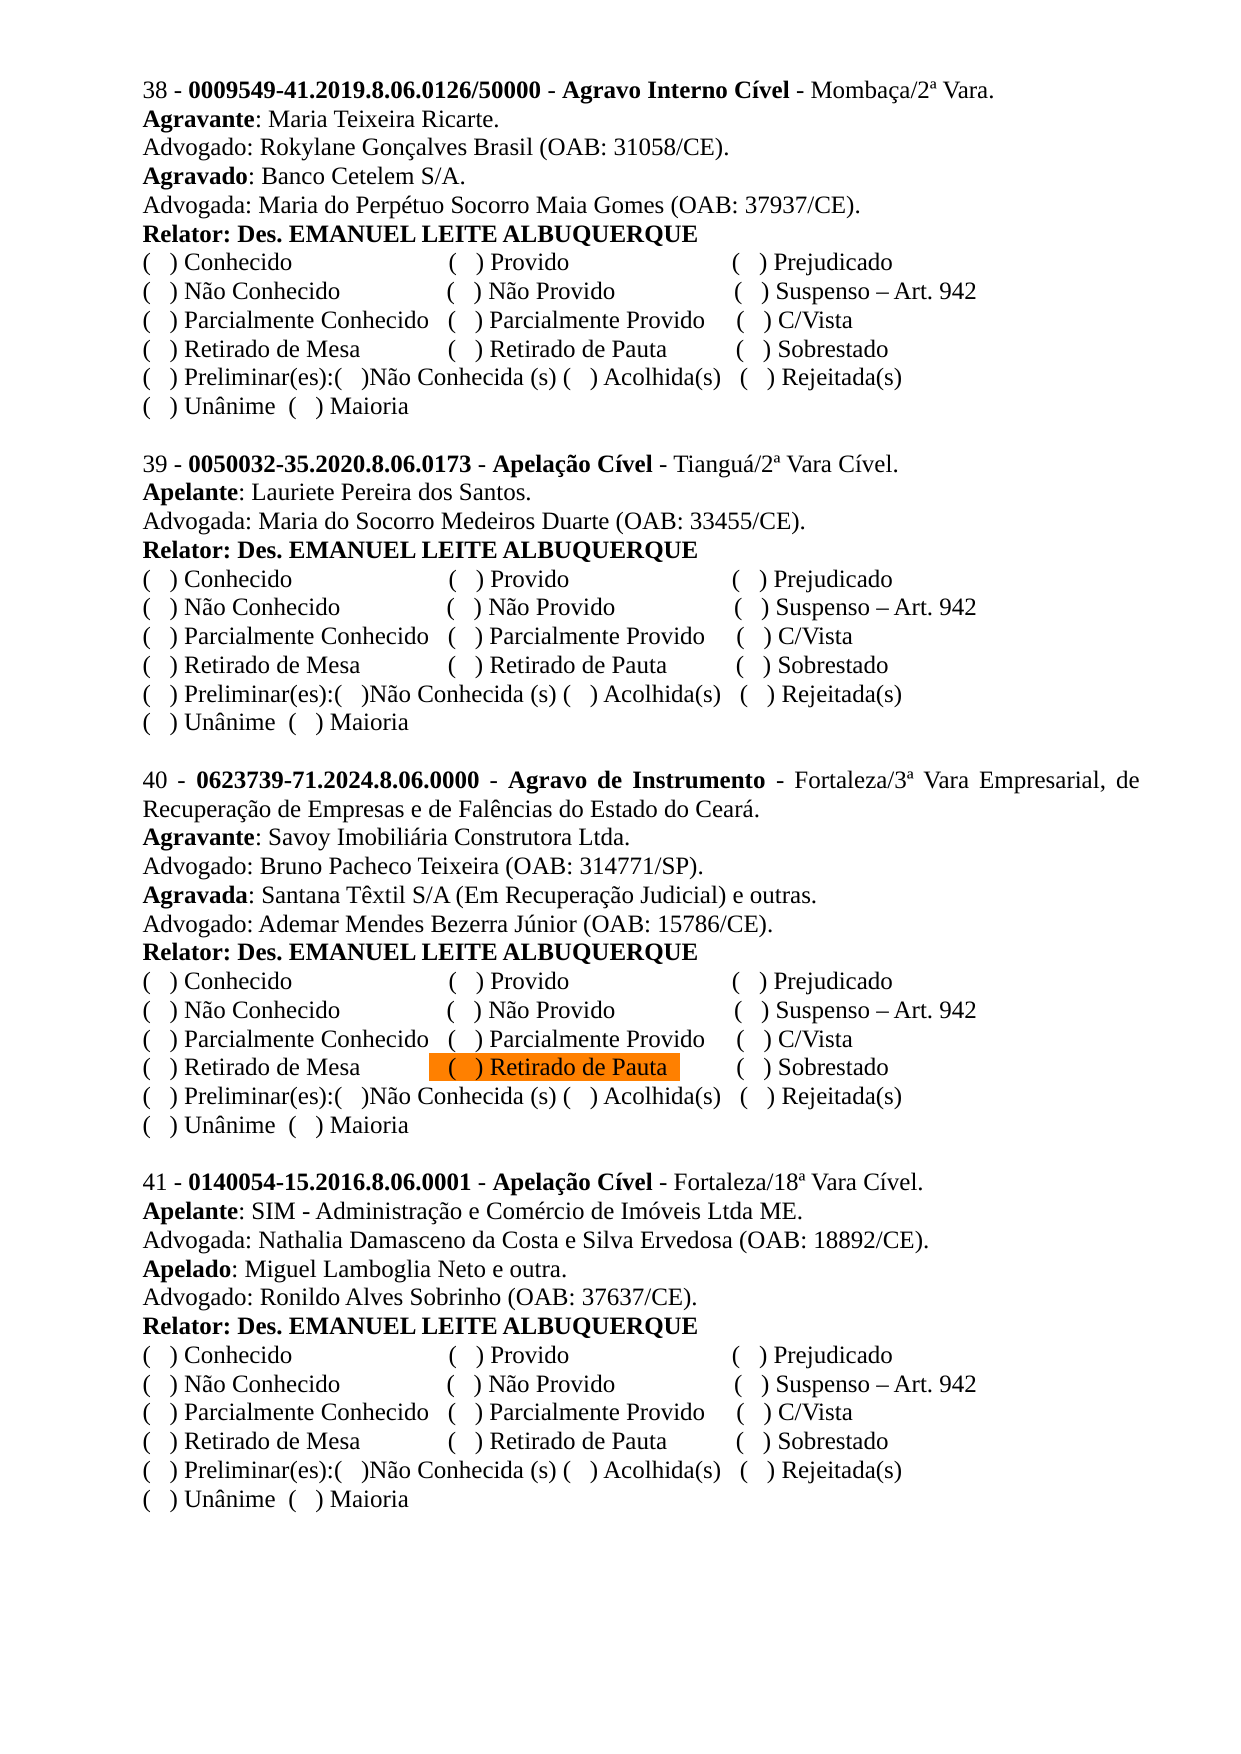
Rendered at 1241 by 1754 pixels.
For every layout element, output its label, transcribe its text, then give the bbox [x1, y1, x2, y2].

text ( ) Retirado de Mesa ( ) Retirado de Pauta ( ) Sobrestado [142, 334, 1158, 362]
text Relator: Des. EMANUEL LEITE ALBUQUERQUE [142, 937, 1141, 966]
text Apelado: Miguel Lamboglia Neto e outra. [142, 1254, 1141, 1282]
text ( ) Conhecido ( ) Provido ( ) Prejudicado [142, 564, 1141, 592]
text ( ) Não Conhecido ( ) Não Provido ( ) Suspenso – Art. 942 [142, 1369, 1158, 1397]
text ( ) Retirado de Mesa ( ) Retirado de Pauta ( ) Sobrestado [142, 650, 1158, 679]
text Advogado: Ronildo Alves Sobrinho (OAB: 37637/CE). [142, 1282, 1141, 1311]
text Relator: Des. EMANUEL LEITE ALBUQUERQUE [142, 219, 1141, 247]
text ( ) Preliminar(es):( )Não Conhecida (s) ( ) Acolhida(s) ( ) Rejeitada(s) [142, 1455, 1158, 1484]
text Agravado: Banco Cetelem S/A. [142, 161, 1141, 190]
text ( ) Preliminar(es):( )Não Conhecida (s) ( ) Acolhida(s) ( ) Rejeitada(s) [142, 1081, 1158, 1110]
text Advogada: Maria do Perpétuo Socorro Maia Gomes (OAB: 37937/CE). [142, 190, 1141, 219]
text Relator: Des. EMANUEL LEITE ALBUQUERQUE [142, 1311, 1141, 1340]
text Apelante: SIM - Administração e Comércio de Imóveis Ltda ME. [142, 1196, 1141, 1225]
text Relator: Des. EMANUEL LEITE ALBUQUERQUE [142, 535, 1141, 564]
text ( ) Preliminar(es):( )Não Conhecida (s) ( ) Acolhida(s) ( ) Rejeitada(s) [142, 362, 1158, 391]
text ( ) Parcialmente Conhecido ( ) Parcialmente Provido ( ) C/Vista [142, 1024, 1158, 1052]
text ( ) Não Conhecido ( ) Não Provido ( ) Suspenso – Art. 942 [142, 995, 1158, 1024]
text 40 - 0623739-71.2024.8.06.0000 - Agravo de Instrumento - Fortaleza/3ª Vara Empresarial, de Recuperação de Empresas e de Falências do Estado do Ceará. [142, 765, 1141, 822]
text ( ) Unânime ( ) Maioria [142, 707, 1158, 736]
text ( ) Parcialmente Conhecido ( ) Parcialmente Provido ( ) C/Vista [142, 305, 1158, 334]
text Agravante: Savoy Imobiliária Construtora Ltda. [142, 822, 1141, 851]
text Advogado: Rokylane Gonçalves Brasil (OAB: 31058/CE). [142, 132, 1141, 161]
text ( ) Preliminar(es):( )Não Conhecida (s) ( ) Acolhida(s) ( ) Rejeitada(s) [142, 679, 1158, 707]
text Advogado: Bruno Pacheco Teixeira (OAB: 314771/SP). [142, 851, 1141, 880]
text 38 - 0009549-41.2019.8.06.0126/50000 - Agravo Interno Cível - Mombaça/2ª Vara. [142, 75, 1141, 104]
text ( ) Parcialmente Conhecido ( ) Parcialmente Provido ( ) C/Vista [142, 621, 1158, 650]
text Agravada: Santana Têxtil S/A (Em Recuperação Judicial) e outras. [142, 880, 1141, 909]
text 41 - 0140054-15.2016.8.06.0001 - Apelação Cível - Fortaleza/18ª Vara Cível. [142, 1167, 1141, 1196]
text ( ) Unânime ( ) Maioria [142, 1484, 1158, 1512]
text ( ) Retirado de Mesa ( ) Retirado de Pauta ( ) Sobrestado [142, 1426, 1158, 1455]
text ( ) Unânime ( ) Maioria [142, 391, 1158, 420]
text ( ) Unânime ( ) Maioria [142, 1110, 1158, 1139]
text ( ) Conhecido ( ) Provido ( ) Prejudicado [142, 247, 1141, 276]
text Advogada: Nathalia Damasceno da Costa e Silva Ervedosa (OAB: 18892/CE). [142, 1225, 1141, 1254]
text ( ) Conhecido ( ) Provido ( ) Prejudicado [142, 1340, 1141, 1369]
text ( ) Retirado de Mesa ( ) Retirado de Pauta ( ) Sobrestado [142, 1052, 1158, 1081]
text 39 - 0050032-35.2020.8.06.0173 - Apelação Cível - Tianguá/2ª Vara Cível. [142, 449, 1141, 477]
text Agravante: Maria Teixeira Ricarte. [142, 104, 1141, 132]
text ( ) Não Conhecido ( ) Não Provido ( ) Suspenso – Art. 942 [142, 276, 1158, 305]
text Advogado: Ademar Mendes Bezerra Júnior (OAB: 15786/CE). [142, 909, 1141, 937]
text ( ) Não Conhecido ( ) Não Provido ( ) Suspenso – Art. 942 [142, 592, 1158, 621]
text Apelante: Lauriete Pereira dos Santos. [142, 477, 1141, 506]
text Advogada: Maria do Socorro Medeiros Duarte (OAB: 33455/CE). [142, 506, 1141, 535]
text ( ) Conhecido ( ) Provido ( ) Prejudicado [142, 966, 1141, 995]
text ( ) Parcialmente Conhecido ( ) Parcialmente Provido ( ) C/Vista [142, 1397, 1158, 1426]
